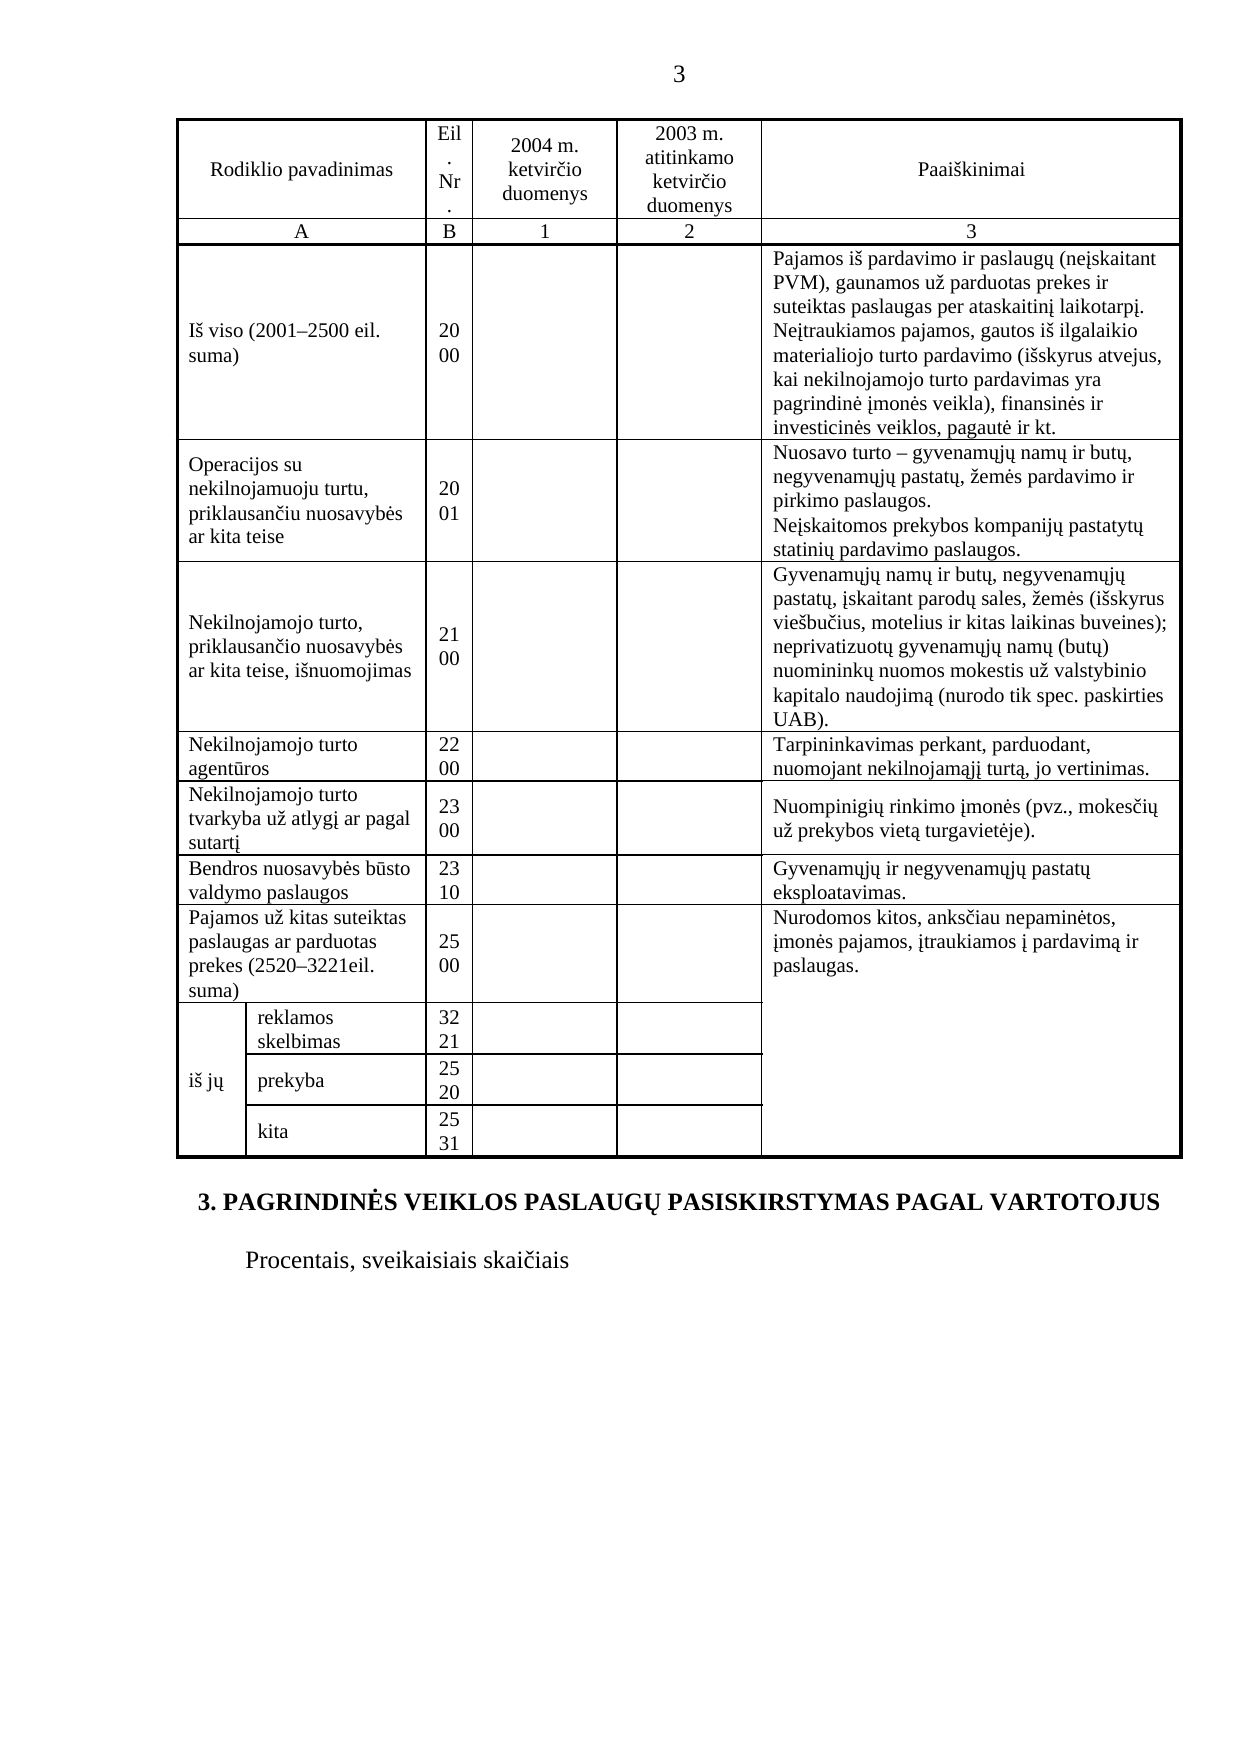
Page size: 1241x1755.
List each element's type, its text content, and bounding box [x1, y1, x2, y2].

table_header Rodiklio pavadinimas [179, 121, 425, 217]
table_cell [473, 782, 616, 854]
table_cell [473, 440, 616, 561]
table_cell Nuosavo turto – gyvenamųjų namų ir butų, negyvenamųjų pastatų, žemės pardavimo ir pirkimo paslaugos. Neįskaitomos prekybos kompanijų pastatytų statinių pardavimo paslaugos. [762, 440, 1179, 561]
table_cell Bendros nuosavybės būsto valdymo paslaugos [179, 856, 425, 904]
table_cell [473, 1106, 616, 1155]
table_cell Nekilnojamojo turto, priklausančio nuosavybės ar kita teise, išnuomojimas [179, 562, 425, 731]
table_cell 1 [473, 219, 616, 243]
table_cell Iš viso (2001–2500 eil. suma) [179, 246, 425, 439]
table_header Paaiškinimai [762, 121, 1179, 217]
table_cell 2000 [427, 246, 472, 439]
table_cell [473, 905, 616, 1002]
table_cell 2100 [427, 562, 472, 731]
table_cell 3221 [427, 1003, 472, 1053]
table_cell [473, 1003, 616, 1053]
table_cell Nekilnojamojo turto agentūros [179, 732, 425, 780]
table_cell [618, 782, 761, 854]
table_cell Operacijos su nekilnojamuoju turtu, priklausančiu nuosavybės ar kita teise [179, 440, 425, 561]
table_cell [618, 1106, 761, 1155]
table_cell [473, 246, 616, 439]
table_header 2003 m. atitinkamo ketvirčio duomenys [618, 121, 761, 217]
table_cell [473, 562, 616, 731]
table_cell Gyvenamųjų namų ir butų, negyvenamųjų pastatų, įskaitant parodų sales, žemės (išskyrus viešbučius, motelius ir kitas laikinas buveines); neprivatizuotų gyvenamųjų namų (butų) nuomininkų nuomos mokestis už valstybinio kapitalo naudojimą (nurodo tik spec. paskirties UAB). [762, 562, 1179, 731]
table_cell [473, 732, 616, 780]
table_cell [618, 1055, 761, 1104]
table_cell [618, 1003, 761, 1053]
table_cell 2310 [427, 856, 472, 904]
text 3. PAGRINDINĖS VEIKLOS PASLAUGŲ PASISKIRSTYMAS PAGAL VARTOTOJUS [177, 1187, 1181, 1216]
table_cell 2520 [427, 1055, 472, 1104]
table_cell [618, 905, 761, 1002]
table_cell 3 [762, 219, 1179, 243]
table_cell 2 [618, 219, 761, 243]
table_header 2004 m. ketvirčio duomenys [473, 121, 616, 217]
table_cell Pajamos iš pardavimo ir paslaugų (neįskaitant PVM), gaunamos už parduotas prekes ir suteiktas paslaugas per ataskaitinį laikotarpį. Neįtraukiamos pajamos, gautos iš ilgalaikio materialiojo turto pardavimo (išskyrus atvejus, kai nekilnojamojo turto pardavimas yra pagrindinė įmonės veikla), finansinės ir investicinės veiklos, pagautė ir kt. [762, 246, 1179, 439]
table_cell kita [247, 1106, 425, 1155]
table_cell [618, 732, 761, 780]
table_cell iš jų [179, 1003, 245, 1155]
table_cell Nuompinigių rinkimo įmonės (pvz., mokesčių už prekybos vietą turgavietėje). [762, 781, 1179, 854]
table_cell reklamos skelbimas [247, 1003, 425, 1053]
table_cell [618, 246, 761, 439]
table_cell Tarpininkavimas perkant, parduodant, nuomojant nekilnojamąjį turtą, jo vertinimas. [762, 732, 1179, 780]
table_cell Pajamos už kitas suteiktas paslaugas ar parduotas prekes (2520–3221eil. suma) [179, 905, 425, 1002]
table_cell [618, 440, 761, 561]
table_cell Nurodomos kitos, anksčiau nepaminėtos, įmonės pajamos, įtraukiamos į pardavimą ir paslaugas. [762, 905, 1179, 1155]
table_cell Gyvenamųjų ir negyvenamųjų pastatų eksploatavimas. [762, 855, 1179, 904]
table_cell [473, 1055, 616, 1104]
table_header Eil. Nr. [427, 121, 472, 217]
table_cell [618, 856, 761, 904]
table_cell [618, 562, 761, 731]
table_cell [473, 856, 616, 904]
table_cell B [427, 219, 472, 243]
table_cell 2200 [427, 732, 472, 780]
table_cell Nekilnojamojo turto tvarkyba už atlygį ar pagal sutartį [179, 782, 425, 854]
text Procentais, sveikaisiais skaičiais [171, 1245, 1187, 1273]
table_cell 2531 [427, 1106, 472, 1155]
table_cell 2001 [427, 440, 472, 561]
table_cell prekyba [247, 1055, 425, 1104]
table_cell 2500 [427, 905, 472, 1002]
table_cell A [179, 219, 425, 243]
table_cell 2300 [427, 782, 472, 854]
